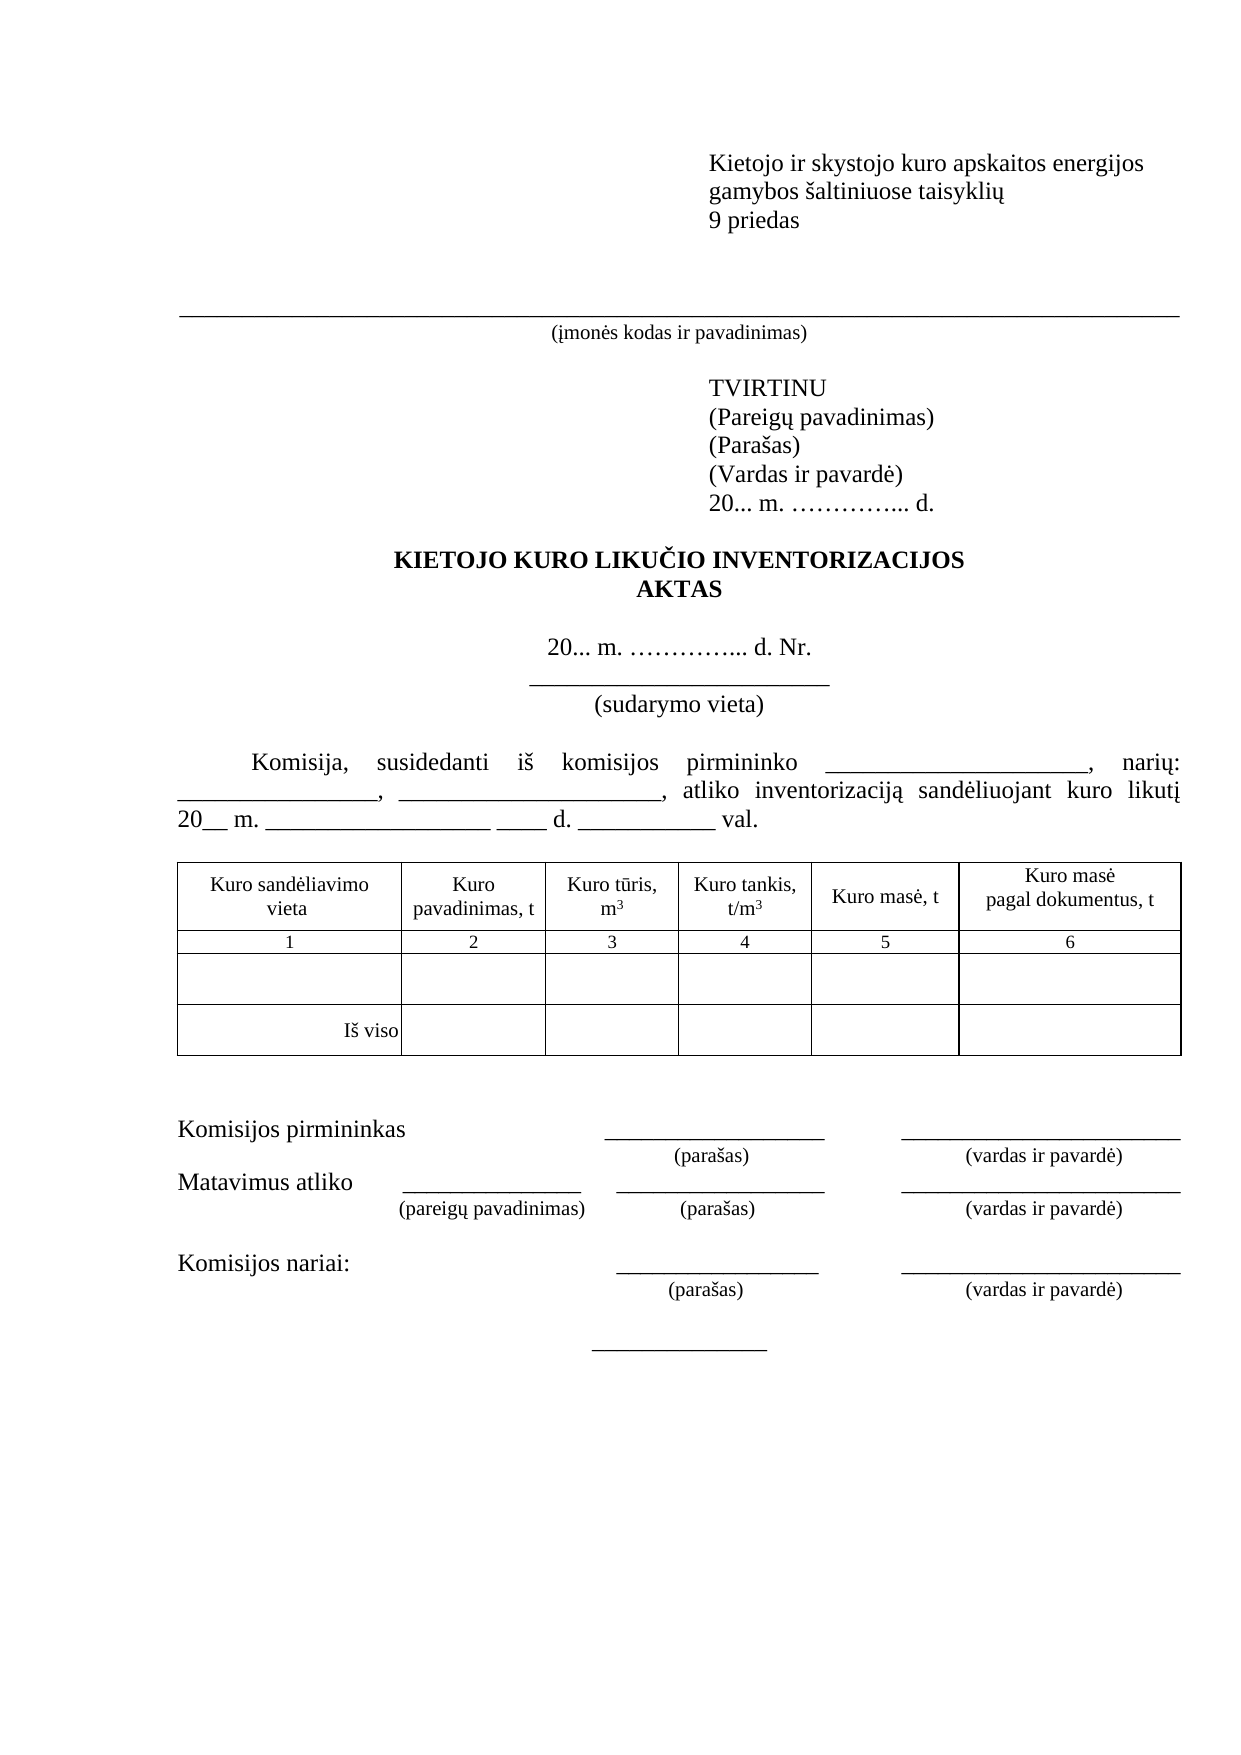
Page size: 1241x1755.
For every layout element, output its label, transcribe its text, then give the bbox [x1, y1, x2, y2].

table_cell [402, 954, 545, 1004]
text (Vardas ir pavardė) [177, 459, 1181, 488]
table_cell [546, 954, 678, 1004]
table_header Kuro masė, t [812, 863, 958, 929]
table_cell 1 [178, 931, 401, 953]
text (pareigų pavadinimas) (parašas) (vardas ir pavardė) [177, 1195, 1181, 1219]
text (Parašas) [177, 430, 1181, 459]
table_cell [679, 954, 811, 1004]
text 9 priedas [177, 205, 1181, 234]
text (sudarymo vieta) [177, 689, 1181, 718]
text AKTAS [177, 574, 1181, 603]
table_cell 2 [402, 931, 545, 953]
table_cell [812, 954, 958, 1004]
table_cell 6 [960, 931, 1180, 953]
text 20... m. …………... d. Nr. [177, 632, 1181, 660]
table_cell [402, 1005, 545, 1055]
table_cell 5 [812, 931, 958, 953]
text Komisijos pirmininkas [177, 1114, 1181, 1143]
text Matavimus atliko [177, 1167, 1181, 1195]
text (įmonės kodas ir pavadinimas) [177, 320, 1181, 344]
text Komisijos nariai: [177, 1248, 1181, 1277]
table_cell 3 [546, 931, 678, 953]
text (parašas) (vardas ir pavardė) [177, 1143, 1181, 1167]
text gamybos šaltiniuose taisyklių [709, 176, 1181, 205]
text Kietojo ir skystojo kuro apskaitos energijos [709, 148, 1181, 176]
table_header Kuro tankis, t/m3 [679, 863, 811, 929]
table_cell Iš viso [178, 1005, 401, 1055]
table_cell [812, 1005, 958, 1055]
table_header Kuro sandėliavimo vieta [178, 863, 401, 929]
table_header Kuro masė pagal dokumentus, t [960, 863, 1180, 929]
text (Pareigų pavadinimas) [177, 402, 1181, 430]
table_cell 4 [679, 931, 811, 953]
text ______________ [177, 1325, 1181, 1354]
table_cell [960, 1005, 1180, 1055]
table_header Kuro pavadinimas, t [402, 863, 545, 929]
table_cell [178, 954, 401, 1004]
text KIETOJO KURO LIKUČIO INVENTORIZACIJOS [177, 545, 1181, 574]
table_header Kuro tūris, m3 [546, 863, 678, 929]
text (parašas) (vardas ir pavardė) [177, 1277, 1181, 1301]
text ________________________________________________________________________________ [177, 291, 1181, 320]
table_cell [960, 954, 1180, 1004]
text Komisija, susidedanti iš komisijos pirmininko _____________________, narių: ________________, _____________________, atliko inventorizaciją sandėliuojant kuro likutį 20__ m. __________________ ____ d. ___________ val. [177, 747, 1181, 833]
text 20... m. …………... d. [177, 488, 1181, 517]
table_cell [679, 1005, 811, 1055]
text ________________________ [177, 660, 1181, 689]
text TVIRTINU [177, 373, 1181, 402]
table_cell [546, 1005, 678, 1055]
